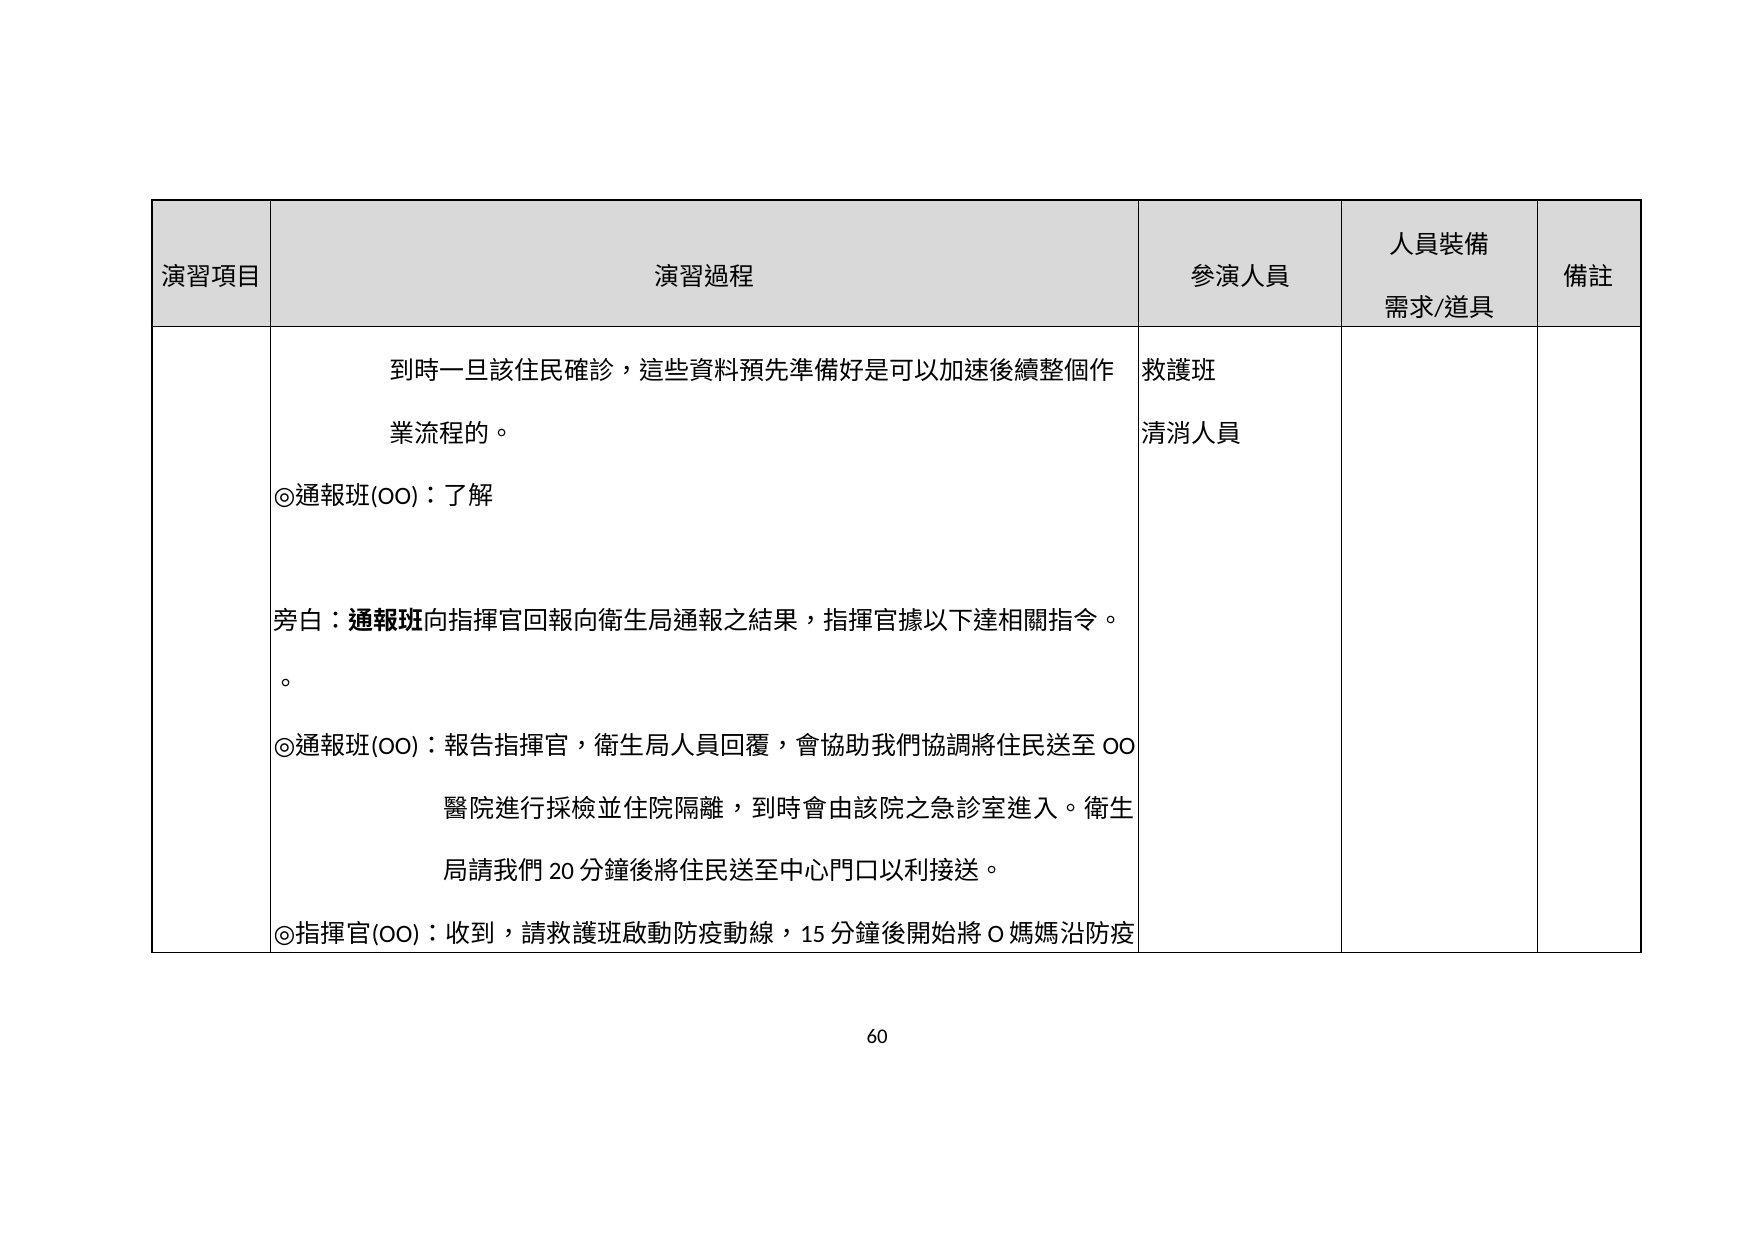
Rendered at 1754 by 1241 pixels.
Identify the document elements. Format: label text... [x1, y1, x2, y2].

table_header 人員裝備 需求/道具 [1342, 201, 1537, 326]
table_cell 救護班 清消人員 [1139, 327, 1341, 952]
table_header 演習過程 [271, 201, 1138, 326]
table_cell [1538, 327, 1640, 952]
table_header 演習項目 [153, 201, 270, 326]
table_cell [1342, 327, 1537, 952]
table_header 參演人員 [1139, 201, 1341, 326]
table_cell [153, 327, 270, 952]
table_header 備註 [1538, 201, 1640, 326]
table_cell 到時一旦該住民確診，這些資料預先準備好是可以加速後續整個作業流程的。 ◎通報班(OO)：了解 旁白：通報班向指揮官回報向衛生局通報之結果，指揮官據以下達相關指令。 。 ◎通報班(OO)：報告指揮官，衛生局人員回覆，會協助我們協調將住民送至OO醫院進行採檢並住院隔離，到時會由該院之急診室進入。衛生局請我們20分鐘後將住民送至中心門口以利接送。 ◎指揮官(OO)：收到，請救護班啟動防疫動線，15分鐘後開始將O媽媽沿防疫 [271, 327, 1138, 952]
